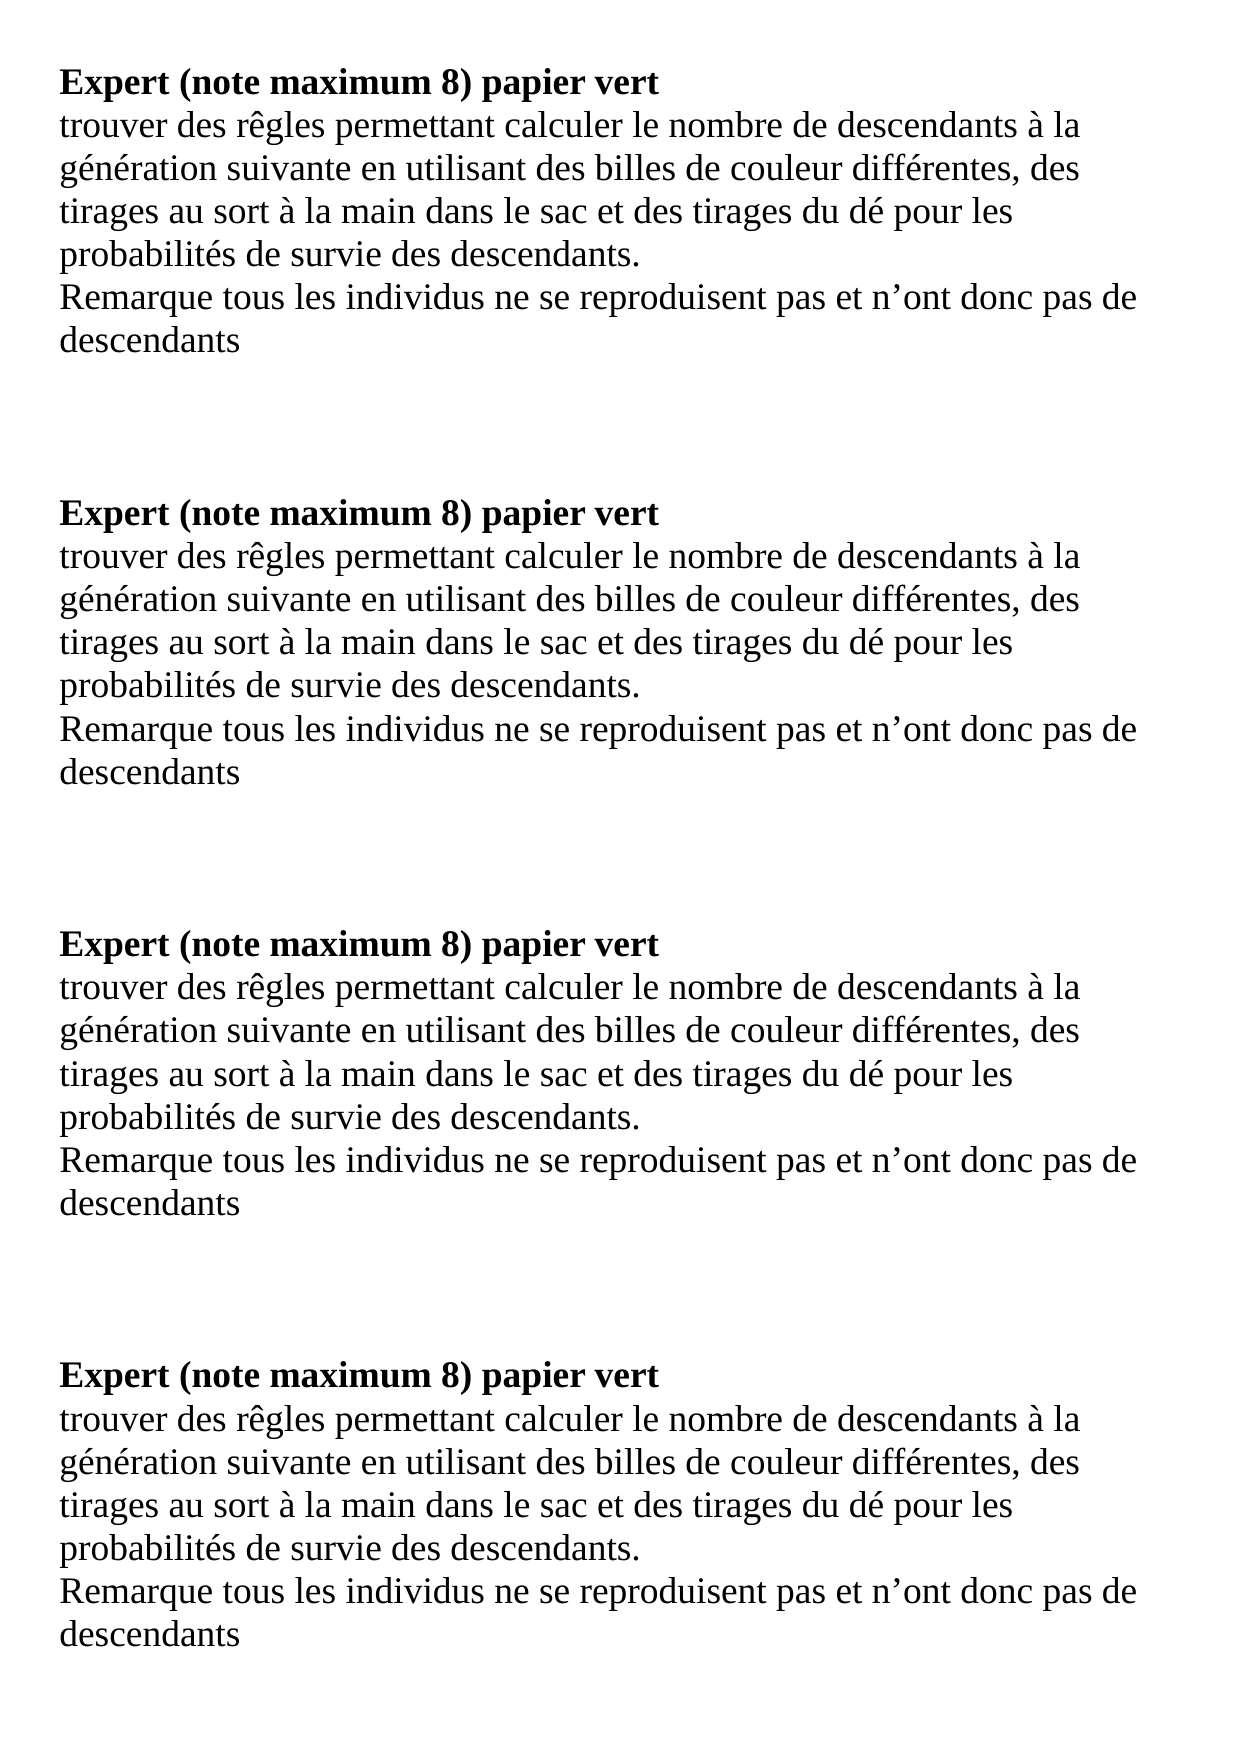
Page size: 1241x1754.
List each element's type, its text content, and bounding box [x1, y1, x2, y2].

text Remarque tous les individus ne se reproduisent pas et n’ont donc pas de descendants [59, 1137, 1181, 1223]
text Remarque tous les individus ne se reproduisent pas et n’ont donc pas de descendants [59, 275, 1181, 361]
text Expert (note maximum 8) papier vert [59, 59, 1181, 102]
text trouver des rêgles permettant calculer le nombre de descendants à la génération suivante en utilisant des billes de couleur différentes, des tirages au sort à la main dans le sac et des tirages du dé pour les probabilités de survie des descendants. [59, 533, 1181, 706]
text Remarque tous les individus ne se reproduisent pas et n’ont donc pas de descendants [59, 706, 1181, 792]
text Expert (note maximum 8) papier vert [59, 1353, 1181, 1396]
text Remarque tous les individus ne se reproduisent pas et n’ont donc pas de descendants [59, 1568, 1181, 1655]
text trouver des rêgles permettant calculer le nombre de descendants à la génération suivante en utilisant des billes de couleur différentes, des tirages au sort à la main dans le sac et des tirages du dé pour les probabilités de survie des descendants. [59, 965, 1181, 1137]
text Expert (note maximum 8) papier vert [59, 490, 1181, 533]
text trouver des rêgles permettant calculer le nombre de descendants à la génération suivante en utilisant des billes de couleur différentes, des tirages au sort à la main dans le sac et des tirages du dé pour les probabilités de survie des descendants. [59, 1396, 1181, 1568]
text Expert (note maximum 8) papier vert [59, 922, 1181, 965]
text trouver des rêgles permettant calculer le nombre de descendants à la génération suivante en utilisant des billes de couleur différentes, des tirages au sort à la main dans le sac et des tirages du dé pour les probabilités de survie des descendants. [59, 102, 1181, 275]
